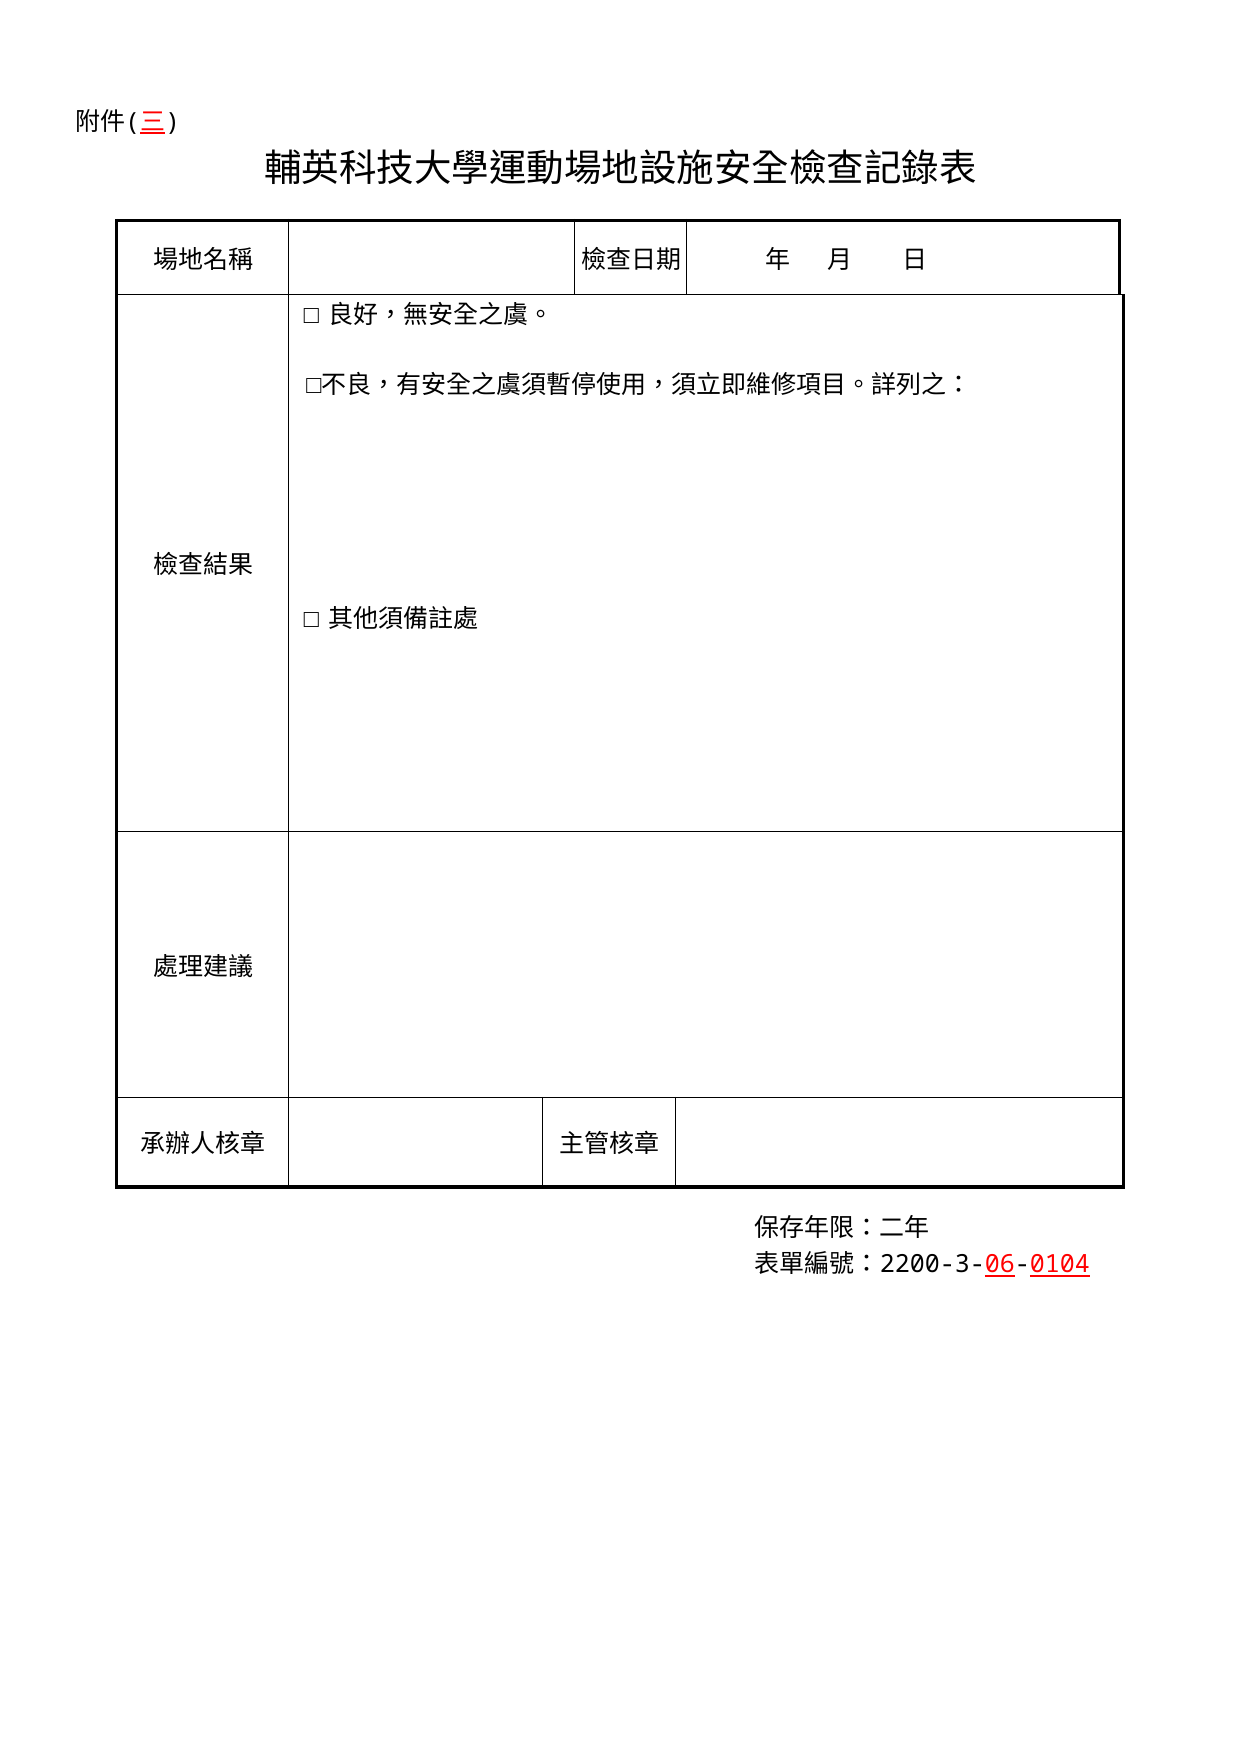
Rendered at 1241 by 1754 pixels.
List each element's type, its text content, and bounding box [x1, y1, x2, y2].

table_cell [289, 1098, 542, 1185]
subtitle 保存年限：二年 表單編號：2200-3-06-0104 [754, 1208, 1165, 1280]
table_cell 其他須備註處 [289, 401, 1122, 831]
table_cell [289, 832, 1122, 1097]
table_cell 承辦人核章 [118, 1098, 288, 1185]
table_header 檢查日期 [575, 222, 686, 294]
table_header 年 月 日 [687, 222, 1118, 294]
table_cell 檢查結果 [118, 295, 288, 831]
text 輔英科技大學運動場地設施安全檢查記錄表 [75, 137, 1165, 192]
table_cell 良好，無安全之虞。 □不良，有安全之虞須暫停使用，須立即維修項目。詳列之： [289, 295, 1122, 401]
table_cell 處理建議 [118, 832, 288, 1097]
table_cell [676, 1098, 1122, 1185]
table_cell 主管核章 [543, 1098, 675, 1185]
text 附件(三) [75, 96, 1165, 137]
table_header 場地名稱 [118, 222, 288, 294]
table_header [289, 222, 574, 294]
